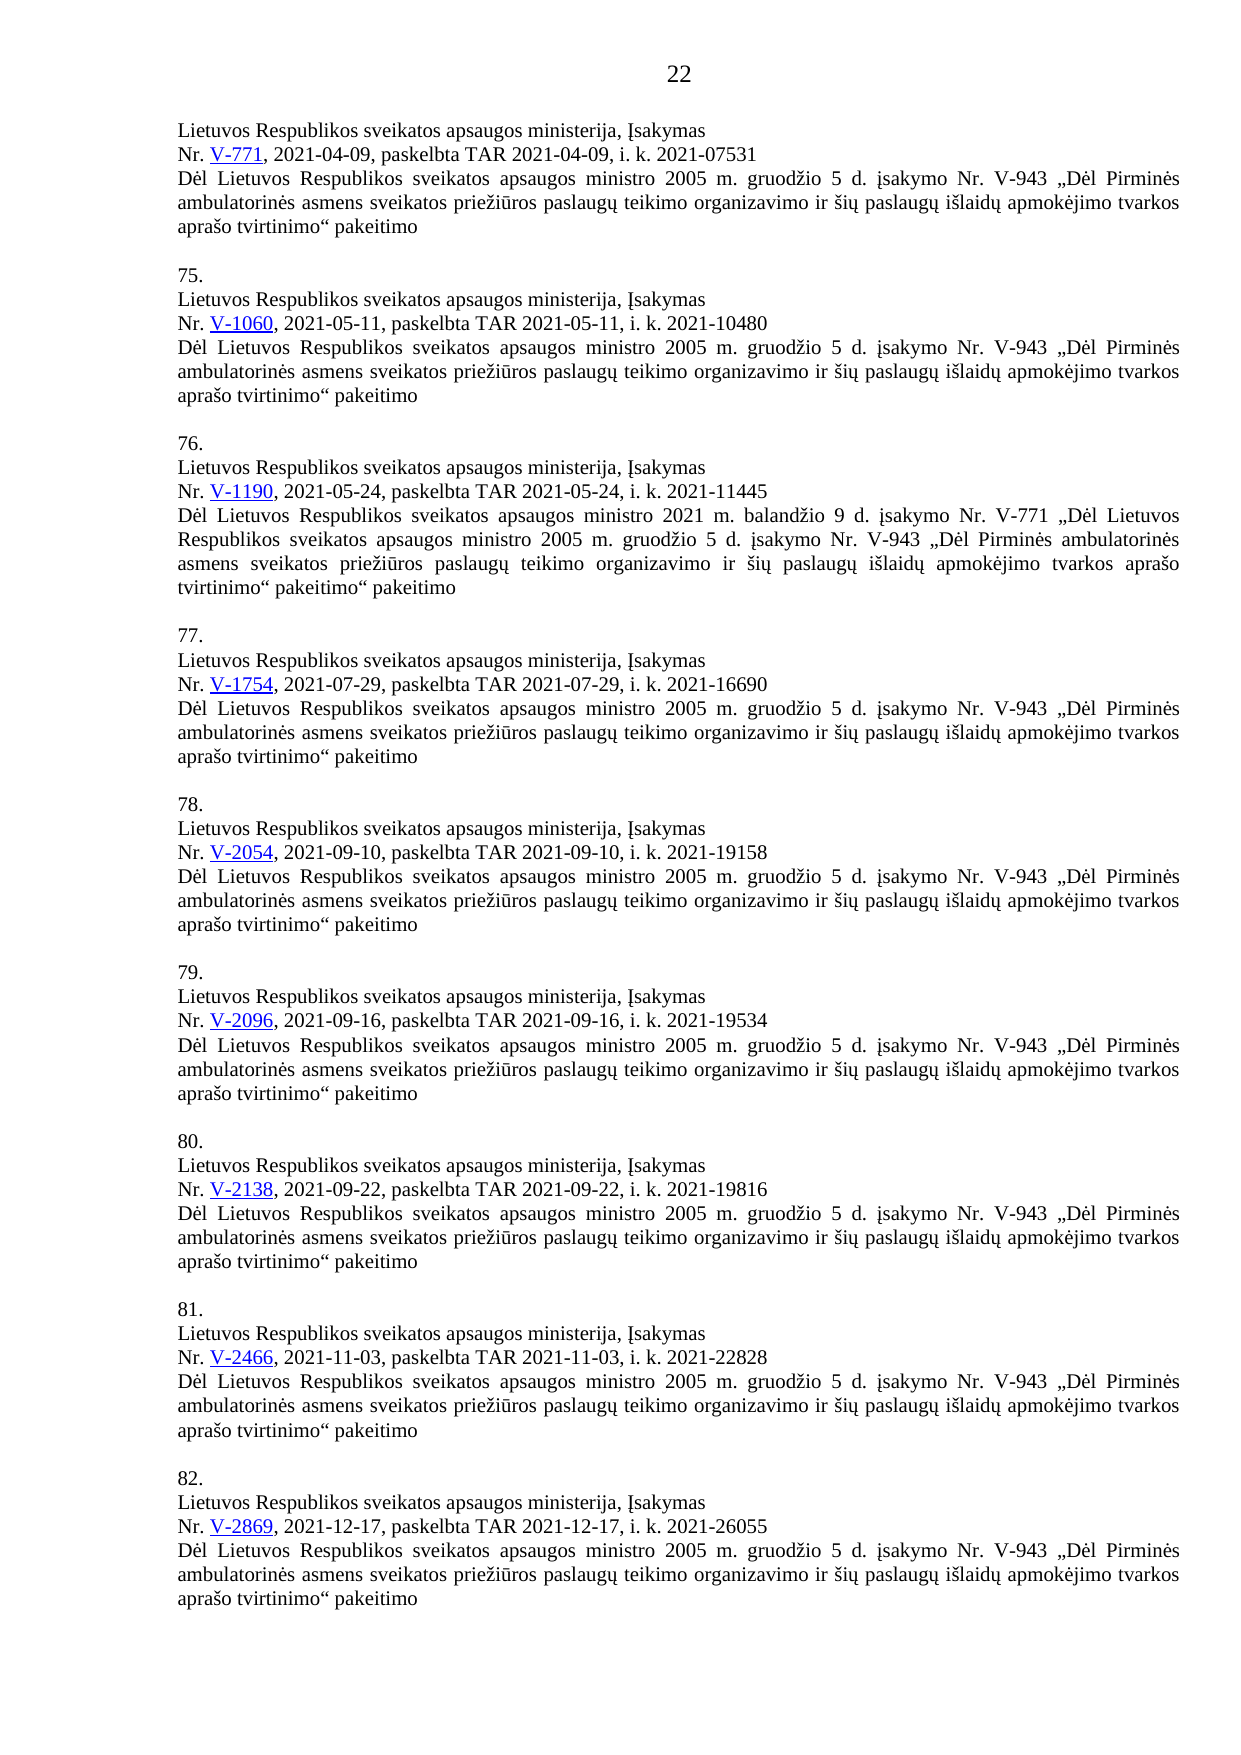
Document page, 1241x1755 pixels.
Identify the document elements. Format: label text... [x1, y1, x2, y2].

text 75. [177, 262, 1181, 287]
text Nr. V-2466, 2021-11-03, paskelbta TAR 2021-11-03, i. k. 2021-22828 [177, 1345, 1181, 1369]
text Nr. V-1190, 2021-05-24, paskelbta TAR 2021-05-24, i. k. 2021-11445 [177, 479, 1181, 503]
text 82. [177, 1466, 1181, 1490]
text Nr. V-2869, 2021-12-17, paskelbta TAR 2021-12-17, i. k. 2021-26055 [177, 1514, 1181, 1538]
text Lietuvos Respublikos sveikatos apsaugos ministerija, Įsakymas [177, 1321, 1181, 1345]
text Lietuvos Respublikos sveikatos apsaugos ministerija, Įsakymas [177, 287, 1181, 311]
text Dėl Lietuvos Respublikos sveikatos apsaugos ministro 2005 m. gruodžio 5 d. įsakymo Nr. V-943 „Dėl Pirminės ambulatorinės asmens sveikatos priežiūros paslaugų teikimo organizavimo ir šių paslaugų išlaidų apmokėjimo tvarkos aprašo tvirtinimo“ pakeitimo [177, 1032, 1181, 1105]
text Nr. V-1060, 2021-05-11, paskelbta TAR 2021-05-11, i. k. 2021-10480 [177, 311, 1181, 335]
text Dėl Lietuvos Respublikos sveikatos apsaugos ministro 2021 m. balandžio 9 d. įsakymo Nr. V-771 „Dėl Lietuvos Respublikos sveikatos apsaugos ministro 2005 m. gruodžio 5 d. įsakymo Nr. V-943 „Dėl Pirminės ambulatorinės asmens sveikatos priežiūros paslaugų teikimo organizavimo ir šių paslaugų išlaidų apmokėjimo tvarkos aprašo tvirtinimo“ pakeitimo“ pakeitimo [177, 503, 1181, 599]
text Lietuvos Respublikos sveikatos apsaugos ministerija, Įsakymas [177, 118, 1181, 142]
text Nr. V-2096, 2021-09-16, paskelbta TAR 2021-09-16, i. k. 2021-19534 [177, 1008, 1181, 1032]
text 81. [177, 1297, 1181, 1321]
text Dėl Lietuvos Respublikos sveikatos apsaugos ministro 2005 m. gruodžio 5 d. įsakymo Nr. V-943 „Dėl Pirminės ambulatorinės asmens sveikatos priežiūros paslaugų teikimo organizavimo ir šių paslaugų išlaidų apmokėjimo tvarkos aprašo tvirtinimo“ pakeitimo [177, 1369, 1181, 1442]
text 76. [177, 431, 1181, 455]
text Lietuvos Respublikos sveikatos apsaugos ministerija, Įsakymas [177, 1153, 1181, 1177]
text Dėl Lietuvos Respublikos sveikatos apsaugos ministro 2005 m. gruodžio 5 d. įsakymo Nr. V-943 „Dėl Pirminės ambulatorinės asmens sveikatos priežiūros paslaugų teikimo organizavimo ir šių paslaugų išlaidų apmokėjimo tvarkos aprašo tvirtinimo“ pakeitimo [177, 166, 1181, 238]
text Dėl Lietuvos Respublikos sveikatos apsaugos ministro 2005 m. gruodžio 5 d. įsakymo Nr. V-943 „Dėl Pirminės ambulatorinės asmens sveikatos priežiūros paslaugų teikimo organizavimo ir šių paslaugų išlaidų apmokėjimo tvarkos aprašo tvirtinimo“ pakeitimo [177, 864, 1181, 936]
text 77. [177, 623, 1181, 647]
text Dėl Lietuvos Respublikos sveikatos apsaugos ministro 2005 m. gruodžio 5 d. įsakymo Nr. V-943 „Dėl Pirminės ambulatorinės asmens sveikatos priežiūros paslaugų teikimo organizavimo ir šių paslaugų išlaidų apmokėjimo tvarkos aprašo tvirtinimo“ pakeitimo [177, 696, 1181, 768]
text Dėl Lietuvos Respublikos sveikatos apsaugos ministro 2005 m. gruodžio 5 d. įsakymo Nr. V-943 „Dėl Pirminės ambulatorinės asmens sveikatos priežiūros paslaugų teikimo organizavimo ir šių paslaugų išlaidų apmokėjimo tvarkos aprašo tvirtinimo“ pakeitimo [177, 1201, 1181, 1273]
text Lietuvos Respublikos sveikatos apsaugos ministerija, Įsakymas [177, 647, 1181, 672]
text Lietuvos Respublikos sveikatos apsaugos ministerija, Įsakymas [177, 816, 1181, 840]
text 78. [177, 792, 1181, 816]
text 80. [177, 1129, 1181, 1153]
text Nr. V-2138, 2021-09-22, paskelbta TAR 2021-09-22, i. k. 2021-19816 [177, 1177, 1181, 1201]
text Lietuvos Respublikos sveikatos apsaugos ministerija, Įsakymas [177, 1490, 1181, 1514]
text 79. [177, 960, 1181, 984]
text Lietuvos Respublikos sveikatos apsaugos ministerija, Įsakymas [177, 984, 1181, 1008]
text Nr. V-1754, 2021-07-29, paskelbta TAR 2021-07-29, i. k. 2021-16690 [177, 672, 1181, 696]
text Dėl Lietuvos Respublikos sveikatos apsaugos ministro 2005 m. gruodžio 5 d. įsakymo Nr. V-943 „Dėl Pirminės ambulatorinės asmens sveikatos priežiūros paslaugų teikimo organizavimo ir šių paslaugų išlaidų apmokėjimo tvarkos aprašo tvirtinimo“ pakeitimo [177, 1538, 1181, 1610]
text Nr. V-771, 2021-04-09, paskelbta TAR 2021-04-09, i. k. 2021-07531 [177, 142, 1181, 166]
text Lietuvos Respublikos sveikatos apsaugos ministerija, Įsakymas [177, 455, 1181, 479]
text Nr. V-2054, 2021-09-10, paskelbta TAR 2021-09-10, i. k. 2021-19158 [177, 840, 1181, 864]
text Dėl Lietuvos Respublikos sveikatos apsaugos ministro 2005 m. gruodžio 5 d. įsakymo Nr. V-943 „Dėl Pirminės ambulatorinės asmens sveikatos priežiūros paslaugų teikimo organizavimo ir šių paslaugų išlaidų apmokėjimo tvarkos aprašo tvirtinimo“ pakeitimo [177, 335, 1181, 407]
